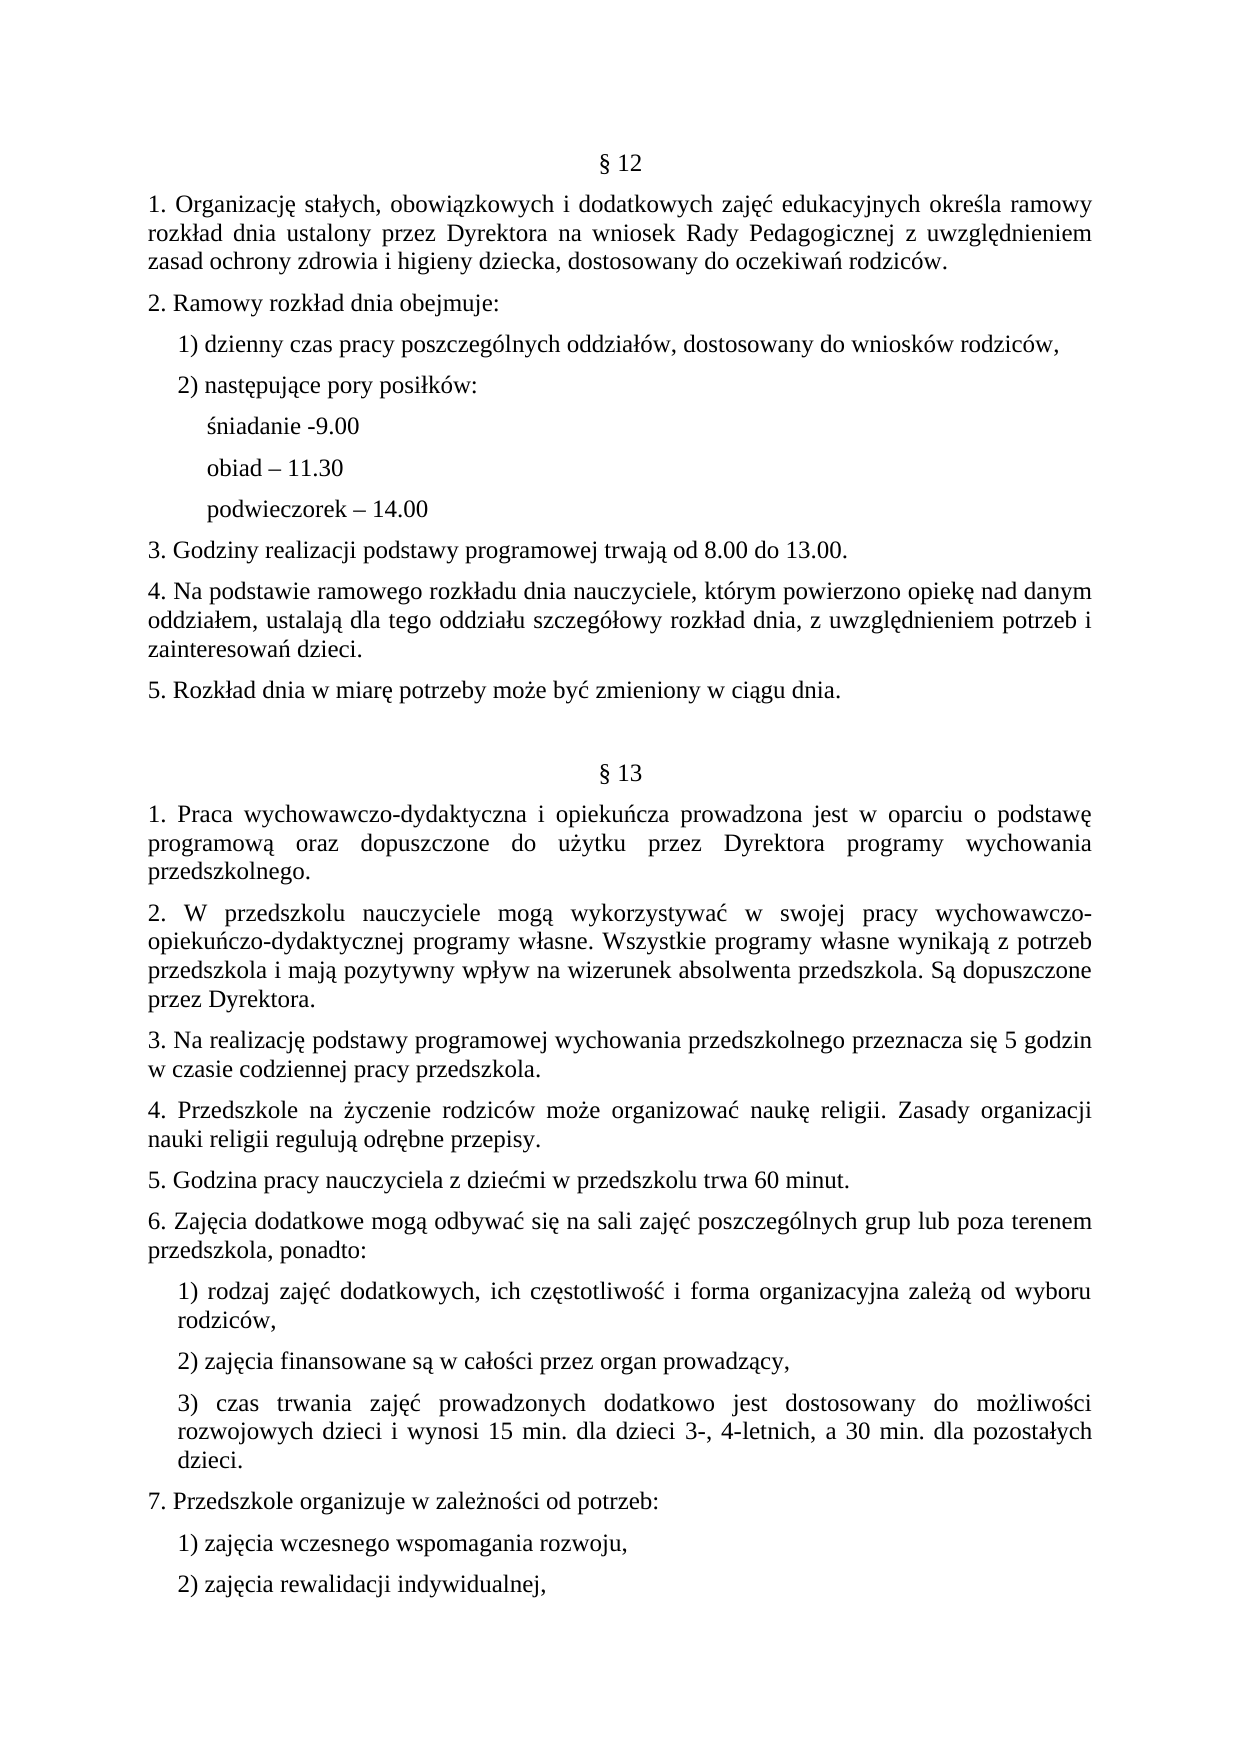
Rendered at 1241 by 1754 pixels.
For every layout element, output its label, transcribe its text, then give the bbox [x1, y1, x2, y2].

text 5. Rozkład dnia w miarę potrzeby może być zmieniony w ciągu dnia. [148, 675, 1093, 704]
text § 12 [148, 148, 1093, 176]
list 2. Ramowy rozkład dnia obejmuje: [148, 288, 1093, 316]
text § 13 [148, 758, 1093, 786]
text 7. Przedszkole organizuje w zależności od potrzeb: [148, 1486, 1093, 1515]
text 1) rodzaj zajęć dodatkowych, ich częstotliwość i forma organizacyjna zależą od wyboru rodziców, [177, 1276, 1093, 1334]
list 1) dzienny czas pracy poszczególnych oddziałów, dostosowany do wniosków rodziców, [177, 329, 1093, 358]
list śniadanie -9.00 [207, 411, 1093, 440]
text 4. Na podstawie ramowego rozkładu dnia nauczyciele, którym powierzono opiekę nad danym oddziałem, ustalają dla tego oddziału szczegółowy rozkład dnia, z uwzględnieniem potrzeb i zainteresowań dzieci. [148, 576, 1093, 663]
list 1. Organizację stałych, obowiązkowych i dodatkowych zajęć edukacyjnych określa ramowy rozkład dnia ustalony przez Dyrektora na wniosek Rady Pedagogicznej z uwzględnieniem zasad ochrony zdrowia i higieny dziecka, dostosowany do oczekiwań rodziców. [148, 189, 1093, 275]
text 2. W przedszkolu nauczyciele mogą wykorzystywać w swojej pracy wychowawczo-opiekuńczo-dydaktycznej programy własne. Wszystkie programy własne wynikają z potrzeb przedszkola i mają pozytywny wpływ na wizerunek absolwenta przedszkola. Są dopuszczone przez Dyrektora. [148, 898, 1093, 1013]
text 5. Godzina pracy nauczyciela z dziećmi w przedszkolu trwa 60 minut. [148, 1165, 1093, 1194]
text 4. Przedszkole na życzenie rodziców może organizować naukę religii. Zasady organizacji nauki religii regulują odrębne przepisy. [148, 1095, 1093, 1153]
list podwieczorek – 14.00 [207, 494, 1093, 523]
text 2) zajęcia rewalidacji indywidualnej, [177, 1569, 1093, 1598]
text 6. Zajęcia dodatkowe mogą odbywać się na sali zajęć poszczególnych grup lub poza terenem przedszkola, ponadto: [148, 1206, 1093, 1264]
text 1) zajęcia wczesnego wspomagania rozwoju, [177, 1528, 1093, 1556]
text 2) zajęcia finansowane są w całości przez organ prowadzący, [177, 1346, 1093, 1375]
text 3) czas trwania zajęć prowadzonych dodatkowo jest dostosowany do możliwości rozwojowych dzieci i wynosi 15 min. dla dzieci 3-, 4-letnich, a 30 min. dla pozostałych dzieci. [177, 1388, 1093, 1474]
text 3. Godziny realizacji podstawy programowej trwają od 8.00 do 13.00. [148, 535, 1093, 564]
text 3. Na realizację podstawy programowej wychowania przedszkolnego przeznacza się 5 godzin w czasie codziennej pracy przedszkola. [148, 1025, 1093, 1083]
list 2) następujące pory posiłków: [177, 370, 1093, 399]
text obiad – 11.30 [207, 453, 1093, 481]
text 1. Praca wychowawczo-dydaktyczna i opiekuńcza prowadzona jest w oparciu o podstawę programową oraz dopuszczone do użytku przez Dyrektora programy wychowania przedszkolnego. [148, 799, 1093, 885]
